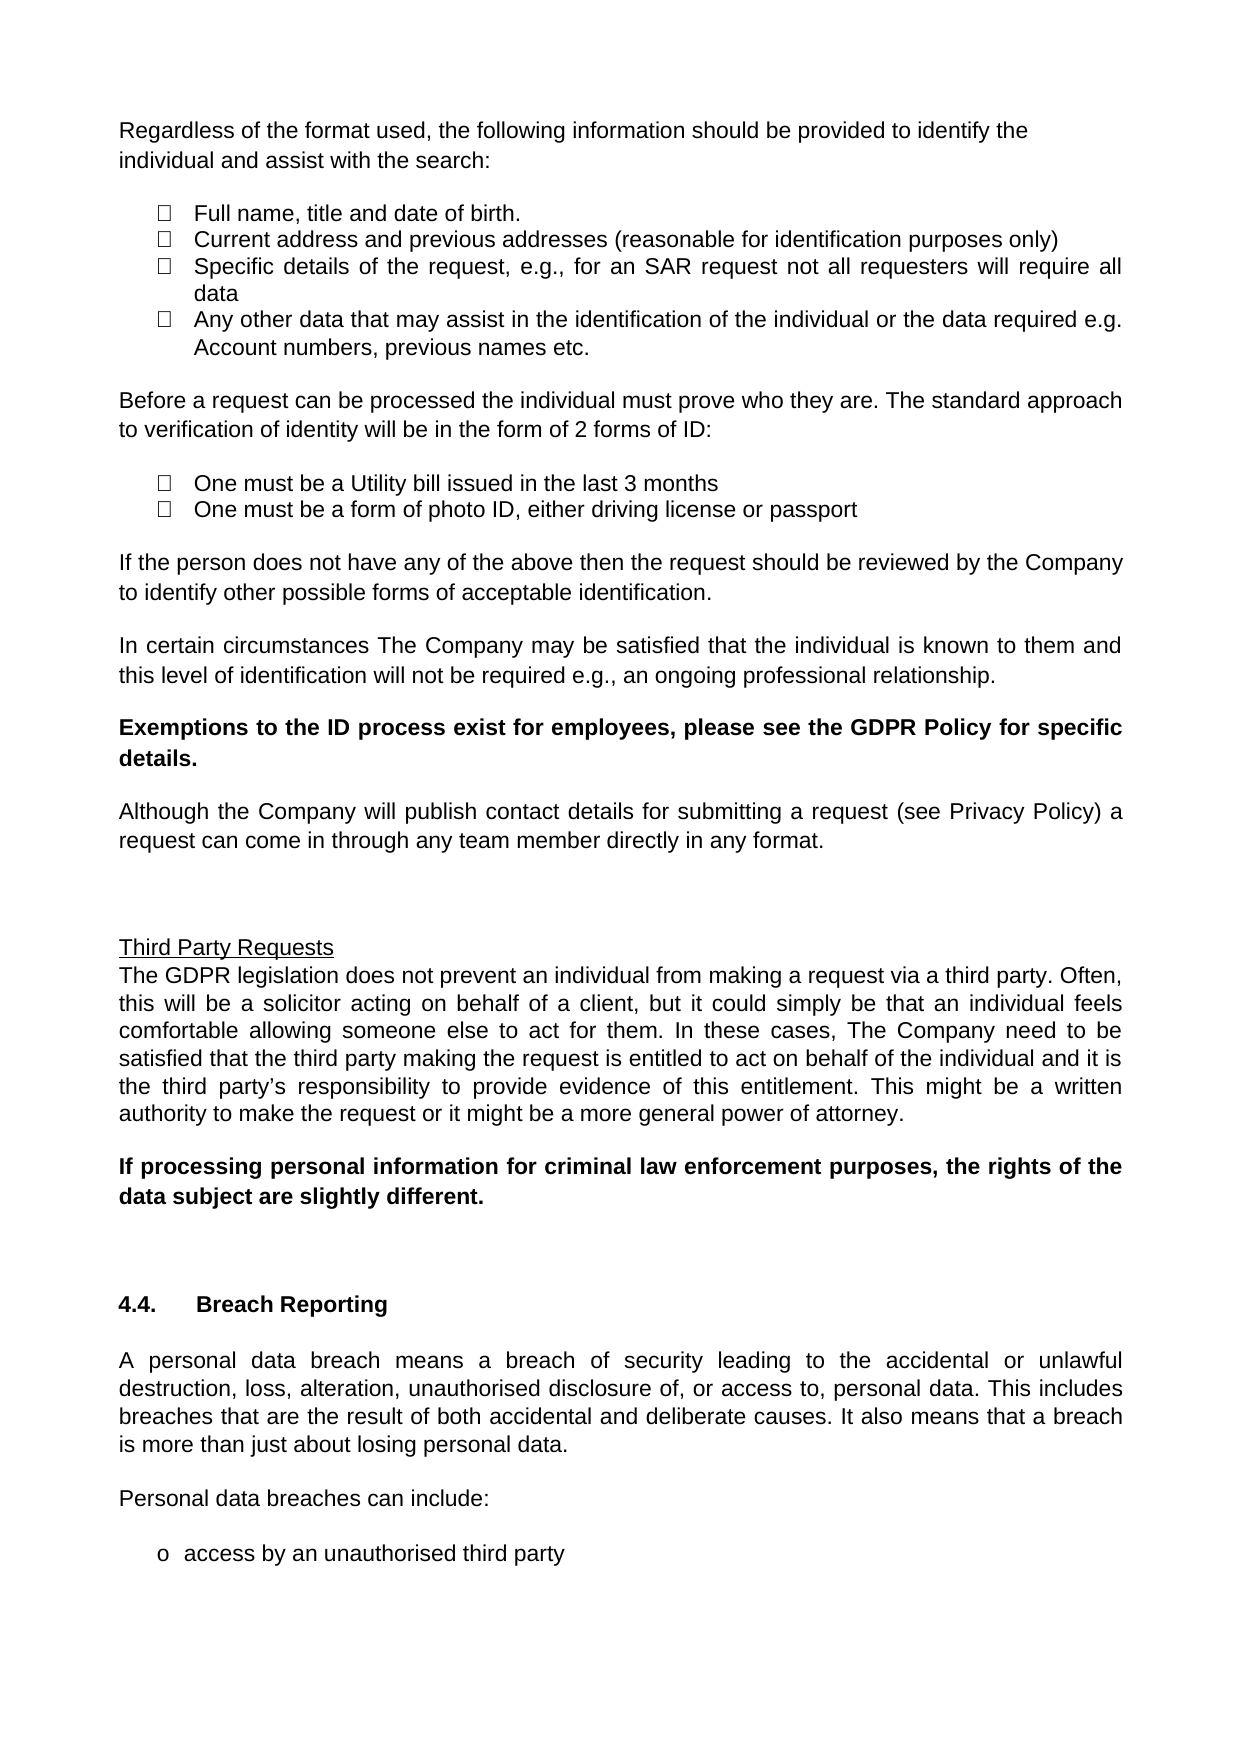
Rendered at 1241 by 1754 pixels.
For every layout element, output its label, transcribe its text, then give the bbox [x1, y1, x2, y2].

text Exemptions to the ID process exist for employees, please see the GDPR Policy for specific details. [119, 714, 1123, 771]
text If the person does not have any of the above then the request should be reviewed by the Company to identify other possible forms of acceptable identification. [119, 549, 1123, 605]
list Breach Reporting [118, 1291, 1123, 1317]
text If processing personal information for criminal law enforcement purposes, the rights of the data subject are slightly different. [119, 1153, 1123, 1209]
text Before a request can be processed the individual must prove who they are. The standard approach to verification of identity will be in the form of 2 forms of ID: [119, 387, 1123, 443]
list Full name, title and date of birth. [156, 200, 1123, 227]
text Personal data breaches can include: [119, 1485, 1123, 1511]
list Specific details of the request, e.g., for an SAR request not all requesters will require all data [156, 253, 1123, 306]
list One must be a form of photo ID, either driving license or passport [156, 497, 1123, 522]
list Current address and previous addresses (reasonable for identification purposes only) [156, 227, 1123, 253]
text o access by an unauthorised third party [156, 1540, 1123, 1569]
text In certain circumstances The Company may be satisfied that the individual is known to them and this level of identification will not be required e.g., an ongoing professional relationship. [119, 632, 1123, 688]
text Third Party Requests [119, 934, 1123, 960]
text The GDPR legislation does not prevent an individual from making a request via a third party. Often, this will be a solicitor acting on behalf of a client, but it could simply be that an individual feels comfortable allowing someone else to act for them. In these cases, The Company need to be satisfied that the third party making the request is entitled to act on behalf of the individual and it is the third party’s responsibility to provide evidence of this entitlement. This might be a written authority to make the request or it might be a more general power of attorney. [119, 962, 1123, 1127]
text Regardless of the format used, the following information should be provided to identify the individual and assist with the search: [119, 117, 1123, 173]
list Any other data that may assist in the identification of the individual or the data required e.g. Account numbers, previous names etc. [156, 306, 1123, 360]
list One must be a Utility bill issued in the last 3 months [156, 470, 1123, 496]
text Although the Company will publish contact details for submitting a request (see Privacy Policy) a request can come in through any team member directly in any format. [119, 798, 1123, 854]
text A personal data breach means a breach of security leading to the accidental or unlawful destruction, loss, alteration, unauthorised disclosure of, or access to, personal data. This includes breaches that are the result of both accidental and deliberate causes. It also means that a breach is more than just about losing personal data. [119, 1347, 1123, 1458]
